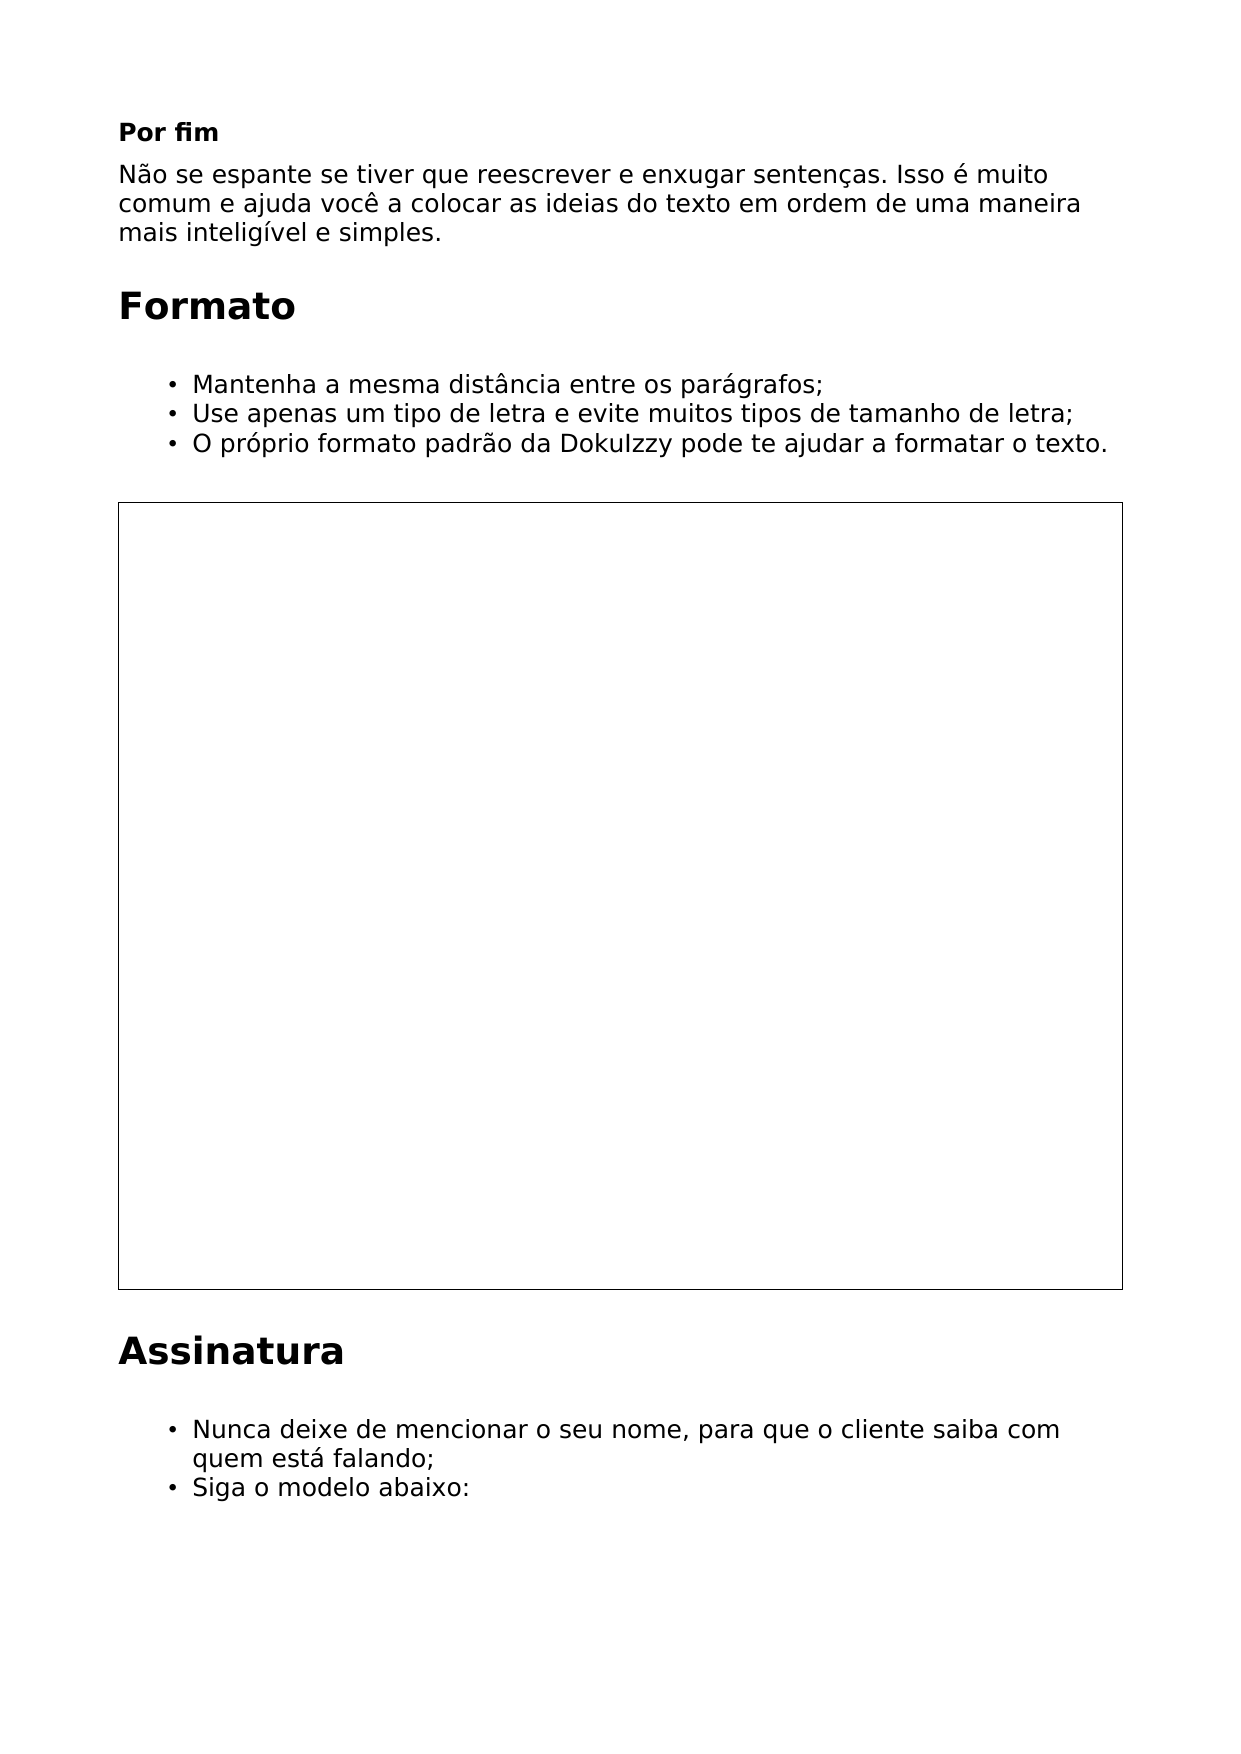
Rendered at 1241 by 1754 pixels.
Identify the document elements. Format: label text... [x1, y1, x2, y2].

list Nunca deixe de mencionar o seu nome, para que o cliente saiba com quem está falando; [177, 1415, 1122, 1473]
subtitle Formato [118, 285, 1122, 328]
list Siga o modelo abaixo: [177, 1473, 1122, 1502]
text Por fim [118, 118, 1122, 147]
list Use apenas um tipo de letra e evite muitos tipos de tamanho de letra; [177, 399, 1122, 429]
list O próprio formato padrão da DokuIzzy pode te ajudar a formatar o texto. [177, 429, 1122, 458]
table_header [119, 503, 1122, 1289]
list Mantenha a mesma distância entre os parágrafos; [177, 370, 1122, 399]
text Não se espante se tiver que reescrever e enxugar sentenças. Isso é muito comum e ajuda você a colocar as ideias do texto em ordem de uma maneira mais inteligível e simples. [118, 160, 1122, 247]
subtitle Assinatura [118, 1329, 1122, 1373]
